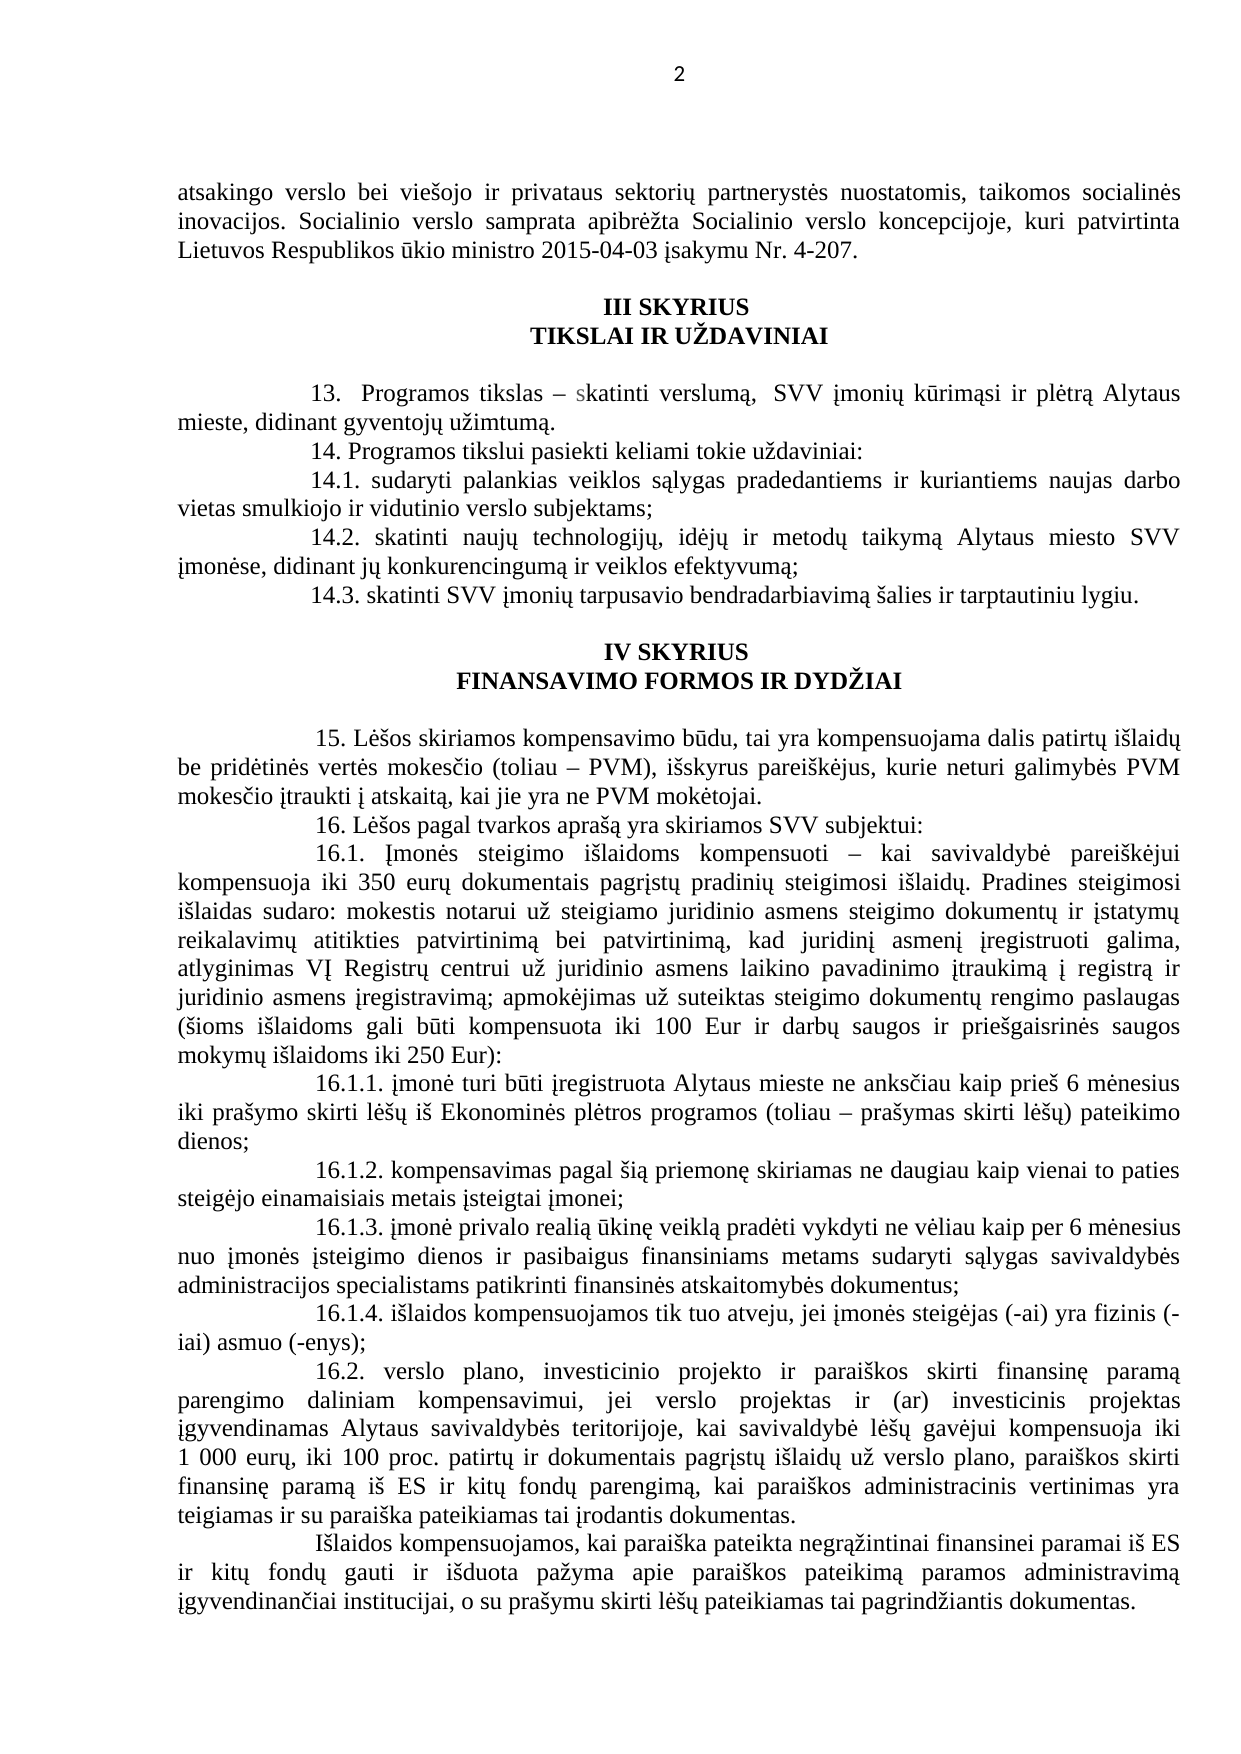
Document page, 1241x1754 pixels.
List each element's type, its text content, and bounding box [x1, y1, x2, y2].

text 14.3. skatinti SVV įmonių tarpusavio bendradarbiavimą šalies ir tarptautiniu lygiu. [177, 580, 1181, 608]
text 14. Programos tikslui pasiekti keliami tokie uždaviniai: [177, 436, 1181, 465]
text TIKSLAI IR UŽDAVINIAI [177, 321, 1181, 350]
text 16.1.2. kompensavimas pagal šią priemonę skiriamas ne daugiau kaip vienai to paties steigėjo einamaisiais metais įsteigtai įmonei; [177, 1155, 1181, 1212]
text 13. Programos tikslas – skatinti verslumą, SVV įmonių kūrimąsi ir plėtrą Alytaus mieste, didinant gyventojų užimtumą. [177, 378, 1181, 436]
text 16.2. verslo plano, investicinio projekto ir paraiškos skirti finansinę paramą parengimo daliniam kompensavimui, jei verslo projektas ir (ar) investicinis projektas įgyvendinamas Alytaus savivaldybės teritorijoje, kai savivaldybė lėšų gavėjui kompensuoja iki 1 000 eurų, iki 100 proc. patirtų ir dokumentais pagrįstų išlaidų už verslo plano, paraiškos skirti finansinę paramą iš ES ir kitų fondų parengimą, kai paraiškos administracinis vertinimas yra teigiamas ir su paraiška pateikiamas tai įrodantis dokumentas. [177, 1356, 1181, 1528]
text 16. Lėšos pagal tvarkos aprašą yra skiriamos SVV subjektui: [177, 810, 1181, 838]
text 16.1.1. įmonė turi būti įregistruota Alytaus mieste ne anksčiau kaip prieš 6 mėnesius iki prašymo skirti lėšų iš Ekonominės plėtros programos (toliau – prašymas skirti lėšų) pateikimo dienos; [177, 1068, 1181, 1155]
text FINANSAVIMO FORMOS IR DYDŽIAI [177, 666, 1181, 695]
text 15. Lėšos skiriamos kompensavimo būdu, tai yra kompensuojama dalis patirtų išlaidų be pridėtinės vertės mokesčio (toliau – PVM), išskyrus pareiškėjus, kurie neturi galimybės PVM mokesčio įtraukti į atskaitą, kai jie yra ne PVM mokėtojai. [177, 723, 1181, 810]
text III SKYRIUS [177, 292, 1181, 321]
text atsakingo verslo bei viešojo ir privataus sektorių partnerystės nuostatomis, taikomos socialinės inovacijos. Socialinio verslo samprata apibrėžta Socialinio verslo koncepcijoje, kuri patvirtinta Lietuvos Respublikos ūkio ministro 2015-04-03 įsakymu Nr. 4-207. [177, 177, 1181, 263]
text Išlaidos kompensuojamos, kai paraiška pateikta negrąžintinai finansinei paramai iš ES ir kitų fondų gauti ir išduota pažyma apie paraiškos pateikimą paramos administravimą įgyvendinančiai institucijai, o su prašymu skirti lėšų pateikiamas tai pagrindžiantis dokumentas. [177, 1528, 1181, 1615]
text 16.1.3. įmonė privalo realią ūkinę veiklą pradėti vykdyti ne vėliau kaip per 6 mėnesius nuo įmonės įsteigimo dienos ir pasibaigus finansiniams metams sudaryti sąlygas savivaldybės administracijos specialistams patikrinti finansinės atskaitomybės dokumentus; [177, 1212, 1181, 1298]
text 16.1. Įmonės steigimo išlaidoms kompensuoti – kai savivaldybė pareiškėjui kompensuoja iki 350 eurų dokumentais pagrįstų pradinių steigimosi išlaidų. Pradines steigimosi išlaidas sudaro: mokestis notarui už steigiamo juridinio asmens steigimo dokumentų ir įstatymų reikalavimų atitikties patvirtinimą bei patvirtinimą, kad juridinį asmenį įregistruoti galima, atlyginimas VĮ Registrų centrui už juridinio asmens laikino pavadinimo įtraukimą į registrą ir juridinio asmens įregistravimą; apmokėjimas už suteiktas steigimo dokumentų rengimo paslaugas (šioms išlaidoms gali būti kompensuota iki 100 Eur ir darbų saugos ir priešgaisrinės saugos mokymų išlaidoms iki 250 Eur): [177, 838, 1181, 1068]
text IV SKYRIUS [177, 637, 1181, 666]
text 14.2. skatinti naujų technologijų, idėjų ir metodų taikymą Alytaus miesto SVV įmonėse, didinant jų konkurencingumą ir veiklos efektyvumą; [177, 522, 1181, 580]
text 14.1. sudaryti palankias veiklos sąlygas pradedantiems ir kuriantiems naujas darbo vietas smulkiojo ir vidutinio verslo subjektams; [177, 465, 1181, 522]
text 16.1.4. išlaidos kompensuojamos tik tuo atveju, jei įmonės steigėjas (-ai) yra fizinis (-iai) asmuo (-enys); [177, 1298, 1181, 1356]
